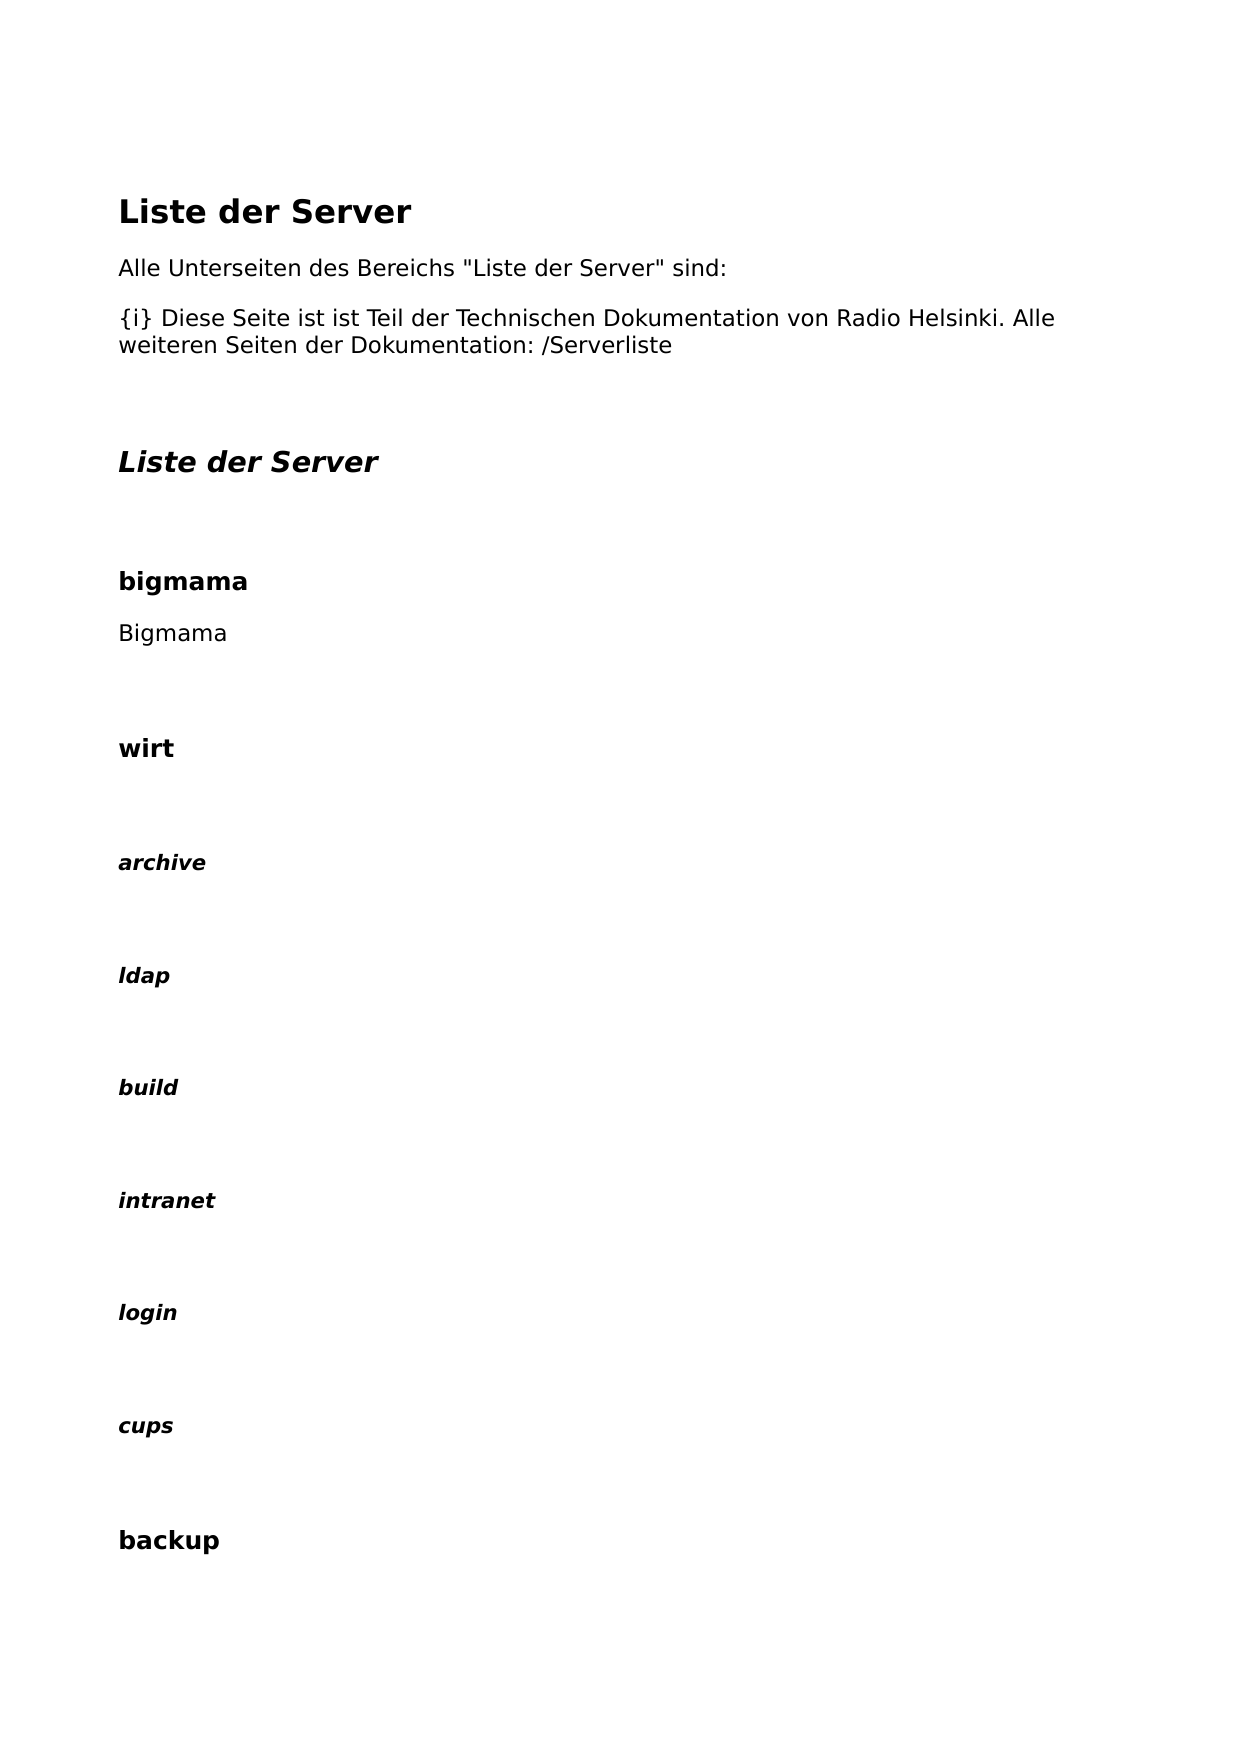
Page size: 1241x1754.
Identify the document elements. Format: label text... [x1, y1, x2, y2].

text Alle Unterseiten des Bereichs "Liste der Server" sind: [118, 255, 1122, 282]
subtitle Liste der Server [118, 446, 1122, 479]
subtitle bigmama [118, 567, 1122, 596]
subtitle archive [118, 851, 1122, 876]
subtitle cups [118, 1413, 1122, 1438]
text Bigmama [118, 621, 1122, 647]
text {i} Diese Seite ist ist Teil der Technischen Dokumentation von Radio Helsinki. Alle weiteren Seiten der Dokumentation: /Serverliste [118, 306, 1122, 359]
subtitle intranet [118, 1188, 1122, 1213]
subtitle ldap [118, 963, 1122, 988]
subtitle backup [118, 1526, 1122, 1555]
subtitle wirt [118, 734, 1122, 763]
subtitle Liste der Server [118, 193, 1122, 231]
subtitle login [118, 1301, 1122, 1326]
subtitle build [118, 1076, 1122, 1101]
